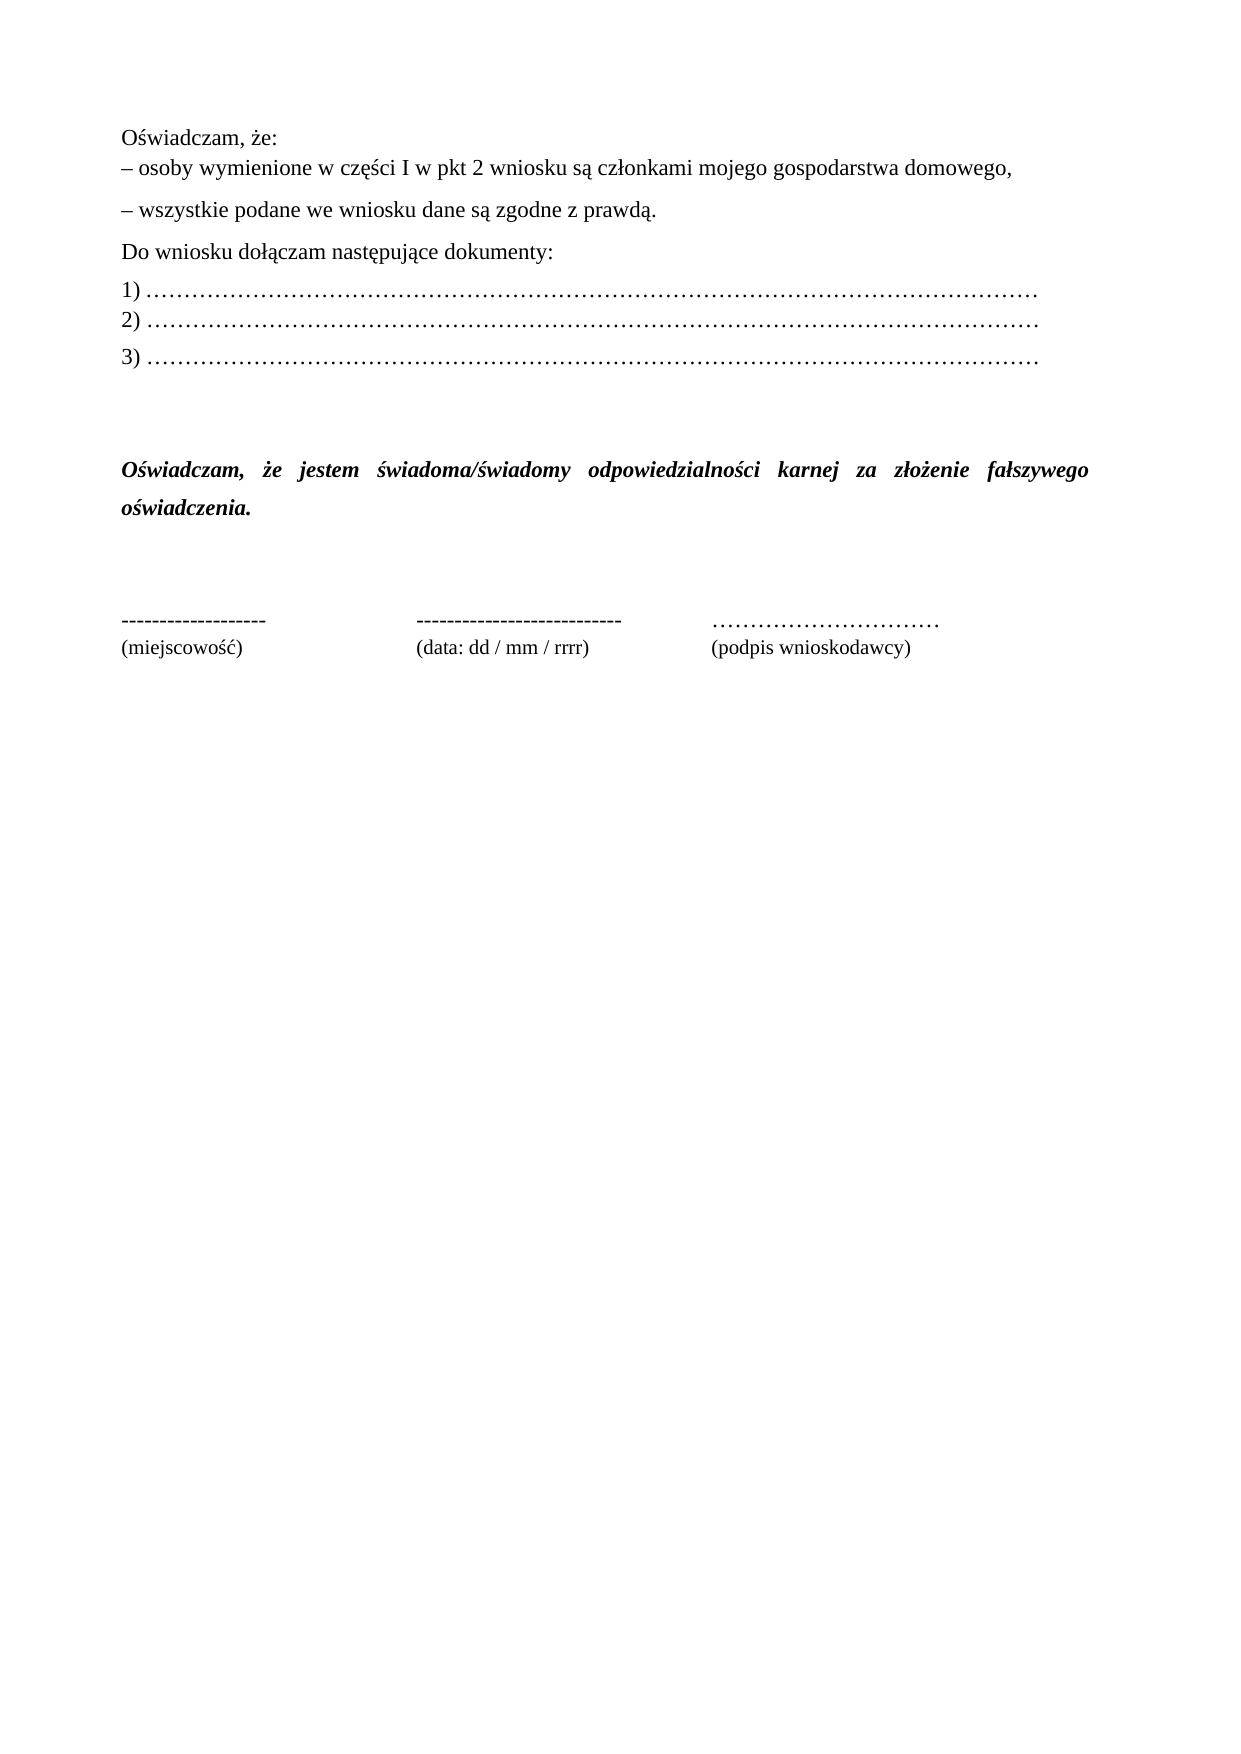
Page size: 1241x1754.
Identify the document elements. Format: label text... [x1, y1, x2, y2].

text (miejscowość) (data: dd / mm / rrrr) (podpis wnioskodawcy) [121, 635, 1134, 659]
text – wszystkie podane we wniosku dane są zgodne z prawdą. [121, 196, 1092, 223]
text Oświadczam, że jestem świadoma/świadomy odpowiedzialności karnej za złożenie fałszywego oświadczenia. [121, 456, 1090, 520]
text ------------------- --------------------------- ………………………… [121, 606, 1134, 632]
text 1) ……………………………………………………………………………………………………… [121, 276, 1090, 302]
text – osoby wymienione w części I w pkt 2 wniosku są członkami mojego gospodarstwa domowego, [121, 154, 1090, 181]
text Oświadczam, że: [121, 124, 992, 150]
text Do wniosku dołączam następujące dokumenty: [121, 238, 1134, 265]
text 3) ……………………………………………………………………………………………………… [121, 343, 1134, 370]
text 2) ……………………………………………………………………………………………………… [121, 306, 1134, 332]
